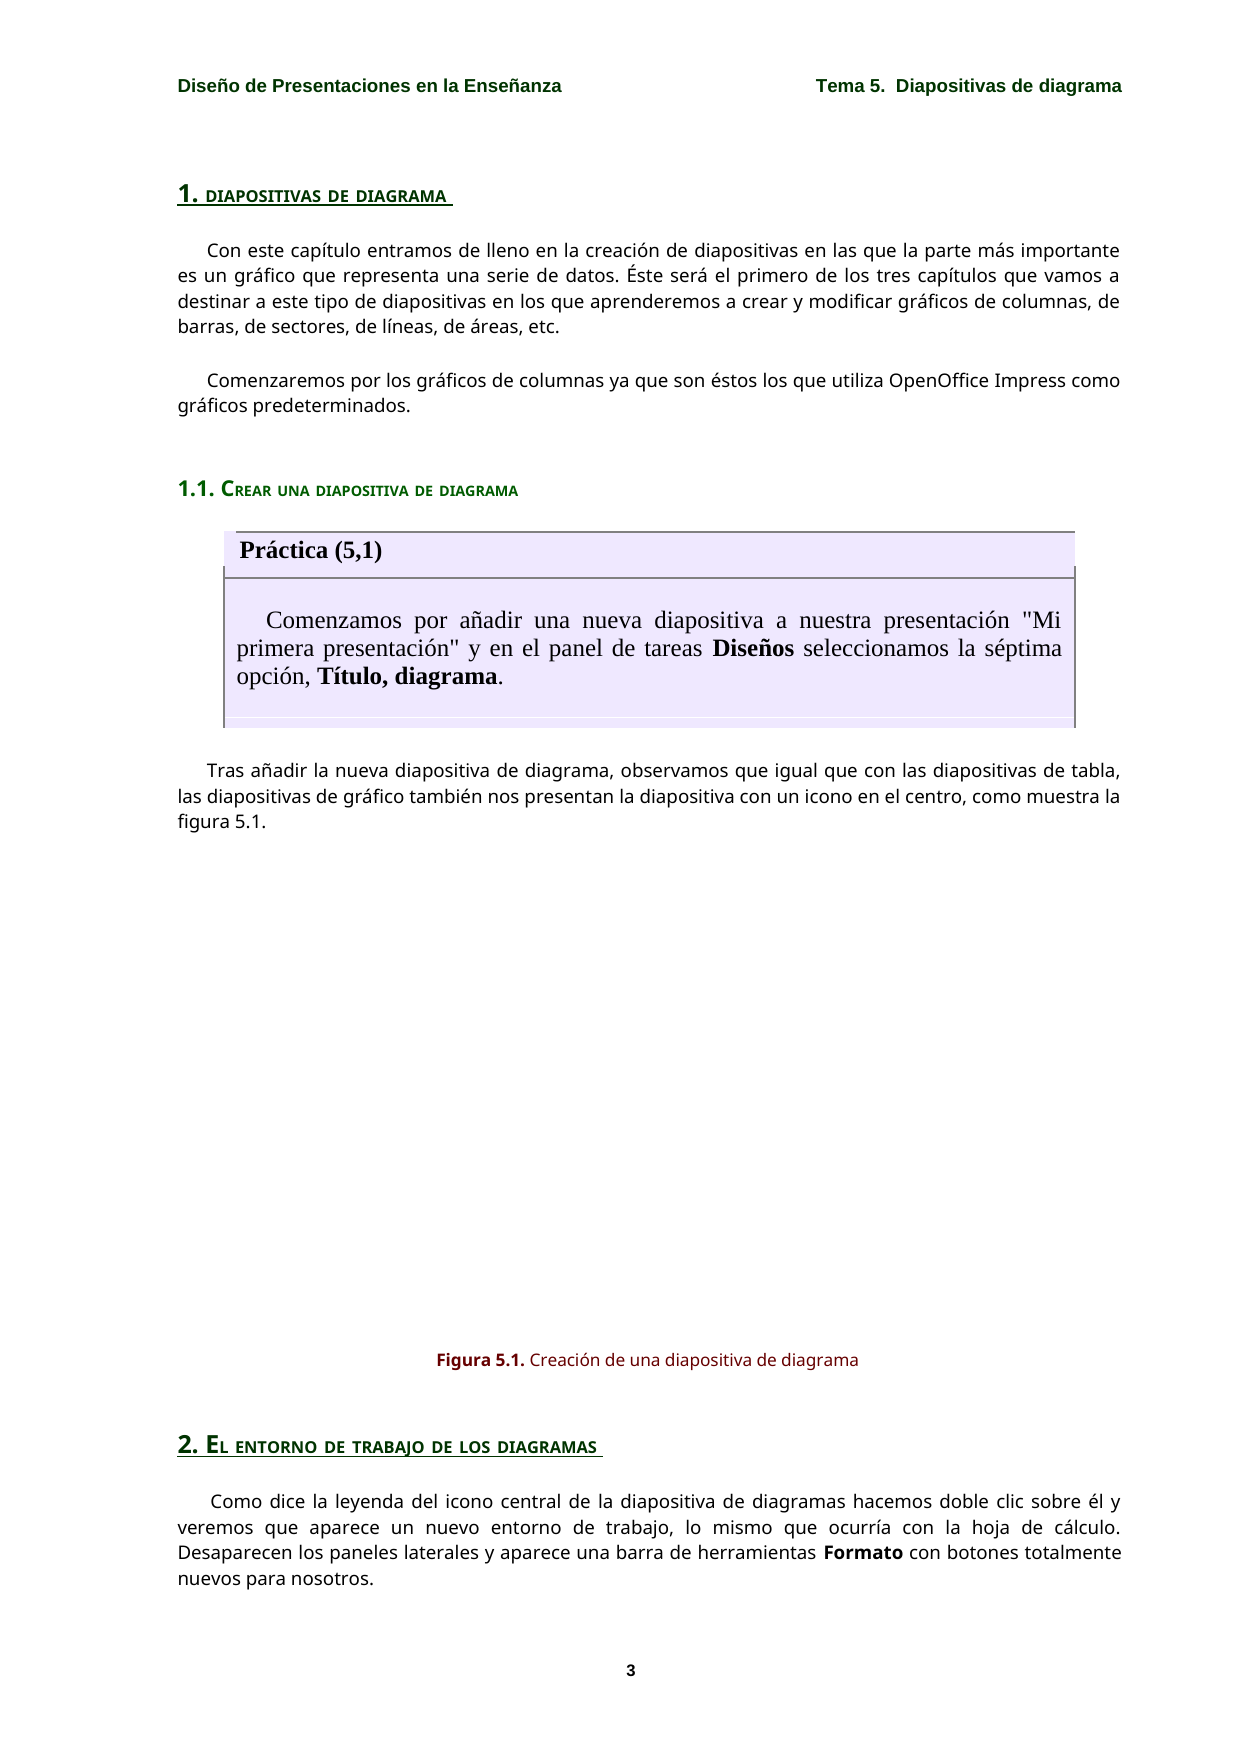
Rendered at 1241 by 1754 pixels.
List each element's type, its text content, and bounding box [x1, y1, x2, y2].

table_cell Comenzamos por añadir una nueva diapositiva a nuestra presentación "Mi primera presentación" y en el panel de tareas Diseños seleccionamos la séptima opción, Título, diagrama. [236, 607, 1063, 690]
table_header [236, 579, 1063, 607]
table_cell Con este capítulo entramos de lleno en la creación de diapositivas en las que la parte más importante es un gráfico que representa una serie de datos. Éste será el primero de los tres capítulos que vamos a destinar a este tipo de diapositivas en los que aprenderemos a crear y modificar gráficos de columnas, de barras, de sectores, de líneas, de áreas, etc. [177, 237, 1122, 339]
table_header [224, 531, 236, 566]
table_cell Tras añadir la nueva diapositiva de diagrama, observamos que igual que con las diapositivas de tabla, las diapositivas de gráfico también nos presentan la diapositiva con un icono en el centro, como muestra la figura 5.1. [177, 758, 1122, 834]
table_cell [177, 531, 224, 728]
table_cell [225, 579, 236, 717]
table_cell [177, 503, 1122, 531]
table_cell [1063, 579, 1074, 717]
table_cell Comenzaremos por los gráficos de columnas ya que son éstos los que utiliza OpenOffice Impress como gráficos predeterminados. [177, 367, 1122, 418]
table_cell [177, 339, 1122, 367]
table_cell Como dice la leyenda del icono central de la diapositiva de diagramas hacemos doble clic sobre él y veremos que aparece un nuevo entorno de trabajo, lo mismo que ocurría con la hoja de cálculo. Desaparecen los paneles laterales y aparece una barra de herramientas Formato con botones totalmente nuevos para nosotros. [177, 1489, 1122, 1591]
table_cell [177, 209, 1122, 237]
table_cell [236, 690, 1063, 717]
table_cell [177, 728, 1122, 758]
table_cell [177, 862, 1122, 1348]
table_cell [225, 718, 1074, 728]
table_cell [1075, 531, 1122, 728]
table_cell Figura 5.1. Creación de una diapositiva de diagrama [177, 1348, 1122, 1371]
table_header 2. El entorno de trabajo de los diagramas [177, 1427, 1122, 1461]
table_header Práctica (5,1) [236, 533, 1063, 566]
table_cell [177, 1461, 1122, 1488]
table_cell [177, 834, 1122, 862]
table_cell [225, 566, 1074, 577]
table_header 1.1. Crear una diapositiva de diagrama [177, 473, 1122, 503]
table_header 1. diapositivas de diagrama [177, 175, 1122, 209]
table_header [1063, 533, 1075, 566]
